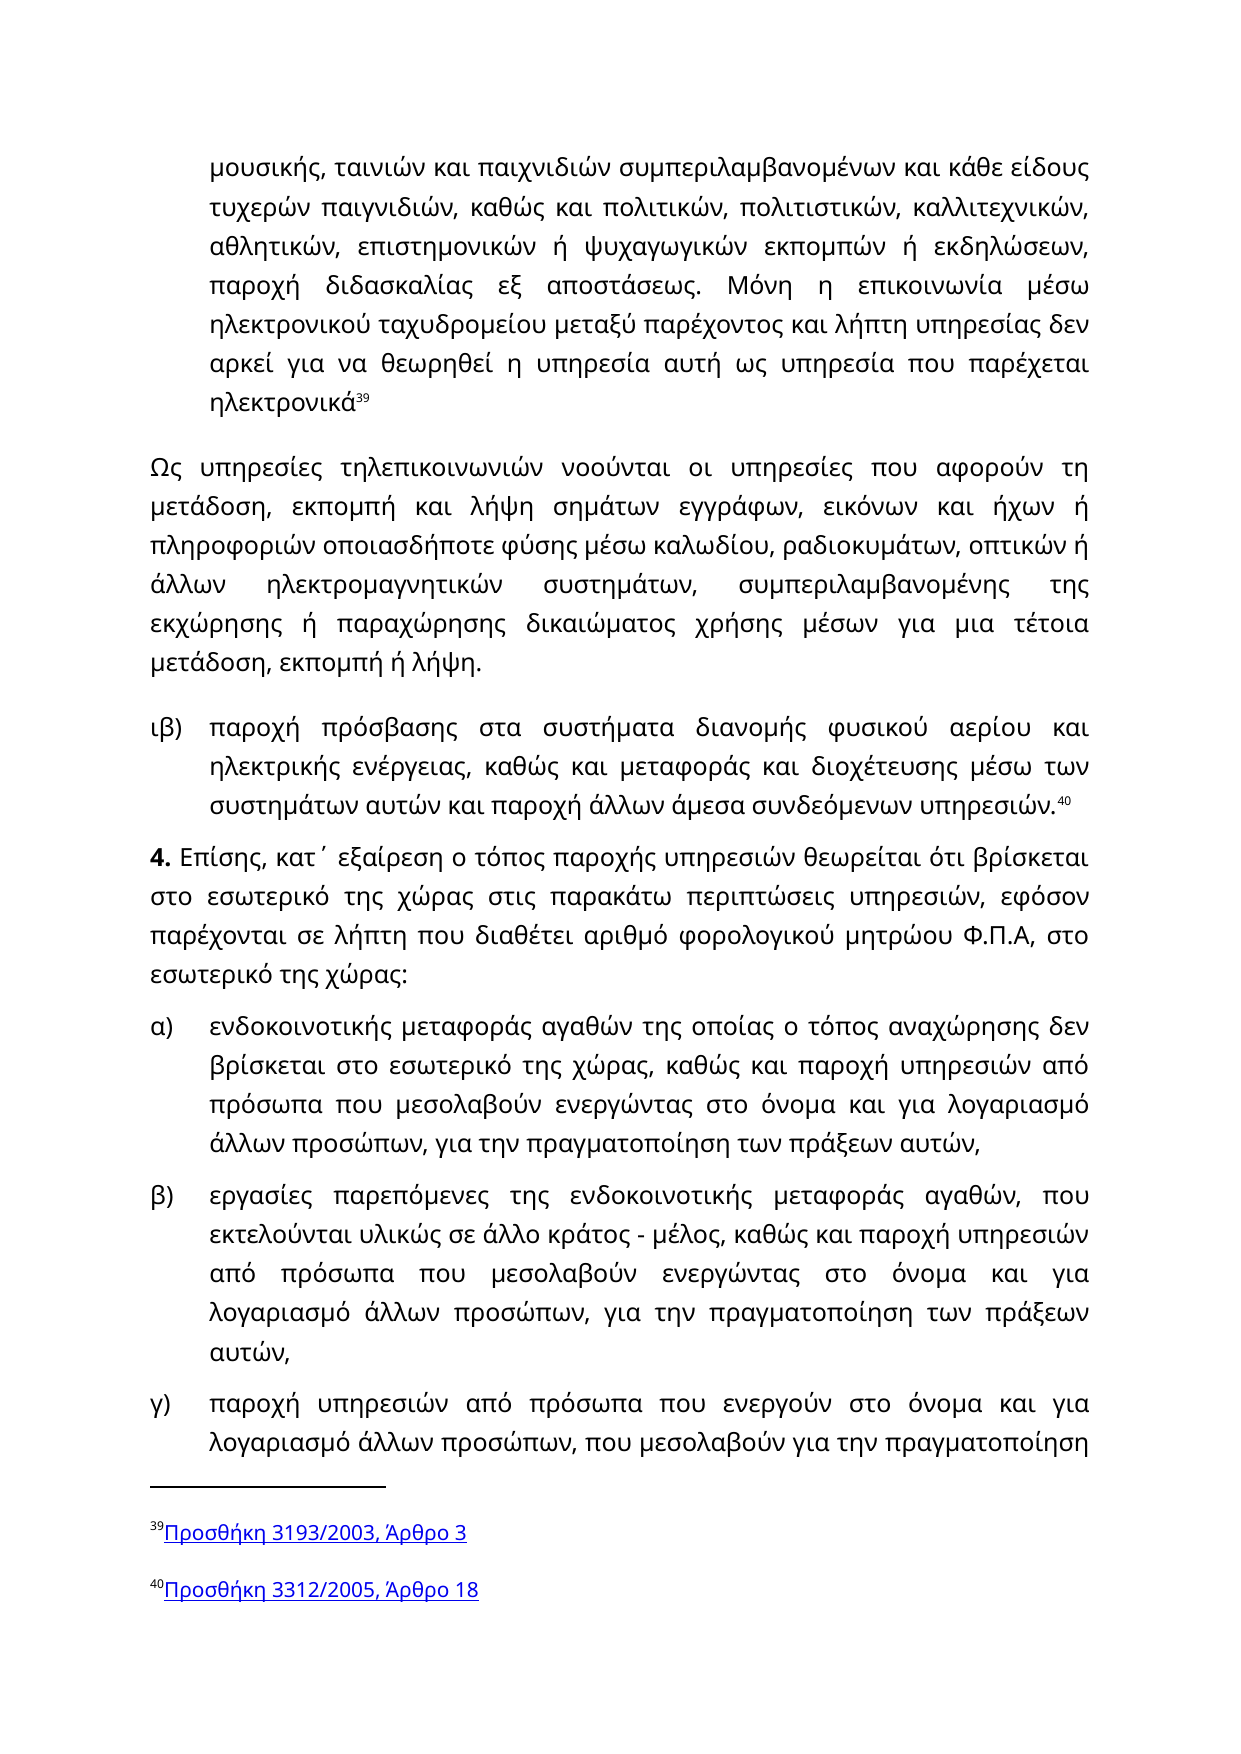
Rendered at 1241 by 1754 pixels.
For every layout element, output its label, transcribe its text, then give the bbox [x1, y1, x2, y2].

list β) εργασίες παρεπόμενες της ενδοκοινοτικής μεταφοράς αγαθών, που εκτελούνται υλικώς σε άλλο κράτος - μέλος, καθώς και παροχή υπηρεσιών από πρόσωπα που μεσολαβούν ενεργώντας στο όνομα και για λογαριασμό άλλων προσώπων, για την πραγματοποίηση των πράξεων αυτών, [150, 1177, 1090, 1368]
text Προσθήκη 3312/2005, Άρθρο 18 [150, 1576, 1090, 1604]
list ιβ) παροχή πρόσβασης στα συστήματα διανομής φυσικού αερίου και ηλεκτρικής ενέργειας, καθώς και μεταφοράς και διοχέτευσης μέσω των συστημάτων αυτών και παροχή άλλων άμεσα συνδεόμενων υπηρεσιών. [150, 709, 1090, 822]
text 4. Επίσης, κατ΄ εξαίρεση ο τόπος παροχής υπηρεσιών θεωρείται ότι βρίσκεται στο εσωτερικό της χώρας στις παρακάτω περιπτώσεις υπηρεσιών, εφόσον παρέχονται σε λήπτη που διαθέτει αριθμό φορολογικού μητρώου Φ.Π.Α, στο εσωτερικό της χώρας: [150, 839, 1090, 991]
list α) ενδοκοινοτικής μεταφοράς αγαθών της οποίας ο τόπος αναχώρησης δεν βρίσκεται στο εσωτερικό της χώρας, καθώς και παροχή υπηρεσιών από πρόσωπα που μεσολαβούν ενεργώντας στο όνομα και για λογαριασμό άλλων προσώπων, για την πραγματοποίηση των πράξεων αυτών, [150, 1008, 1090, 1160]
list γ) παροχή υπηρεσιών από πρόσωπα που ενεργούν στο όνομα και για λογαριασμό άλλων προσώπων, που μεσολαβούν για την πραγματοποίηση [150, 1386, 1090, 1459]
text Προσθήκη 3193/2003, Άρθρο 3 [150, 1518, 1090, 1546]
list μουσικής, ταινιών και παιχνιδιών συμπεριλαμβανομένων και κάθε είδους τυχερών παιγνιδιών, καθώς και πολιτικών, πολιτιστικών, καλλιτεχνικών, αθλητικών, επιστημονικών ή ψυχαγωγικών εκπομπών ή εκδηλώσεων, παροχή διδασκαλίας εξ αποστάσεως. Μόνη η επικοινωνία μέσω ηλεκτρονικού ταχυδρομείου μεταξύ παρέχοντος και λήπτη υπηρεσίας δεν αρκεί για να θεωρηθεί η υπηρεσία αυτή ως υπηρεσία που παρέχεται ηλεκτρονικά [150, 150, 1090, 419]
text Ως υπηρεσίες τηλεπικοινωνιών νοούνται οι υπηρεσίες που αφορούν τη μετάδοση, εκπομπή και λήψη σημάτων εγγράφων, εικόνων και ήχων ή πληροφοριών οποιασδήποτε φύσης μέσω καλωδίου, ραδιοκυμάτων, οπτικών ή άλλων ηλεκτρομαγνητικών συστημάτων, συμπεριλαμβανομένης της εκχώρησης ή παραχώρησης δικαιώματος χρήσης μέσων για μια τέτοια μετάδοση, εκπομπή ή λήψη. [150, 449, 1090, 679]
